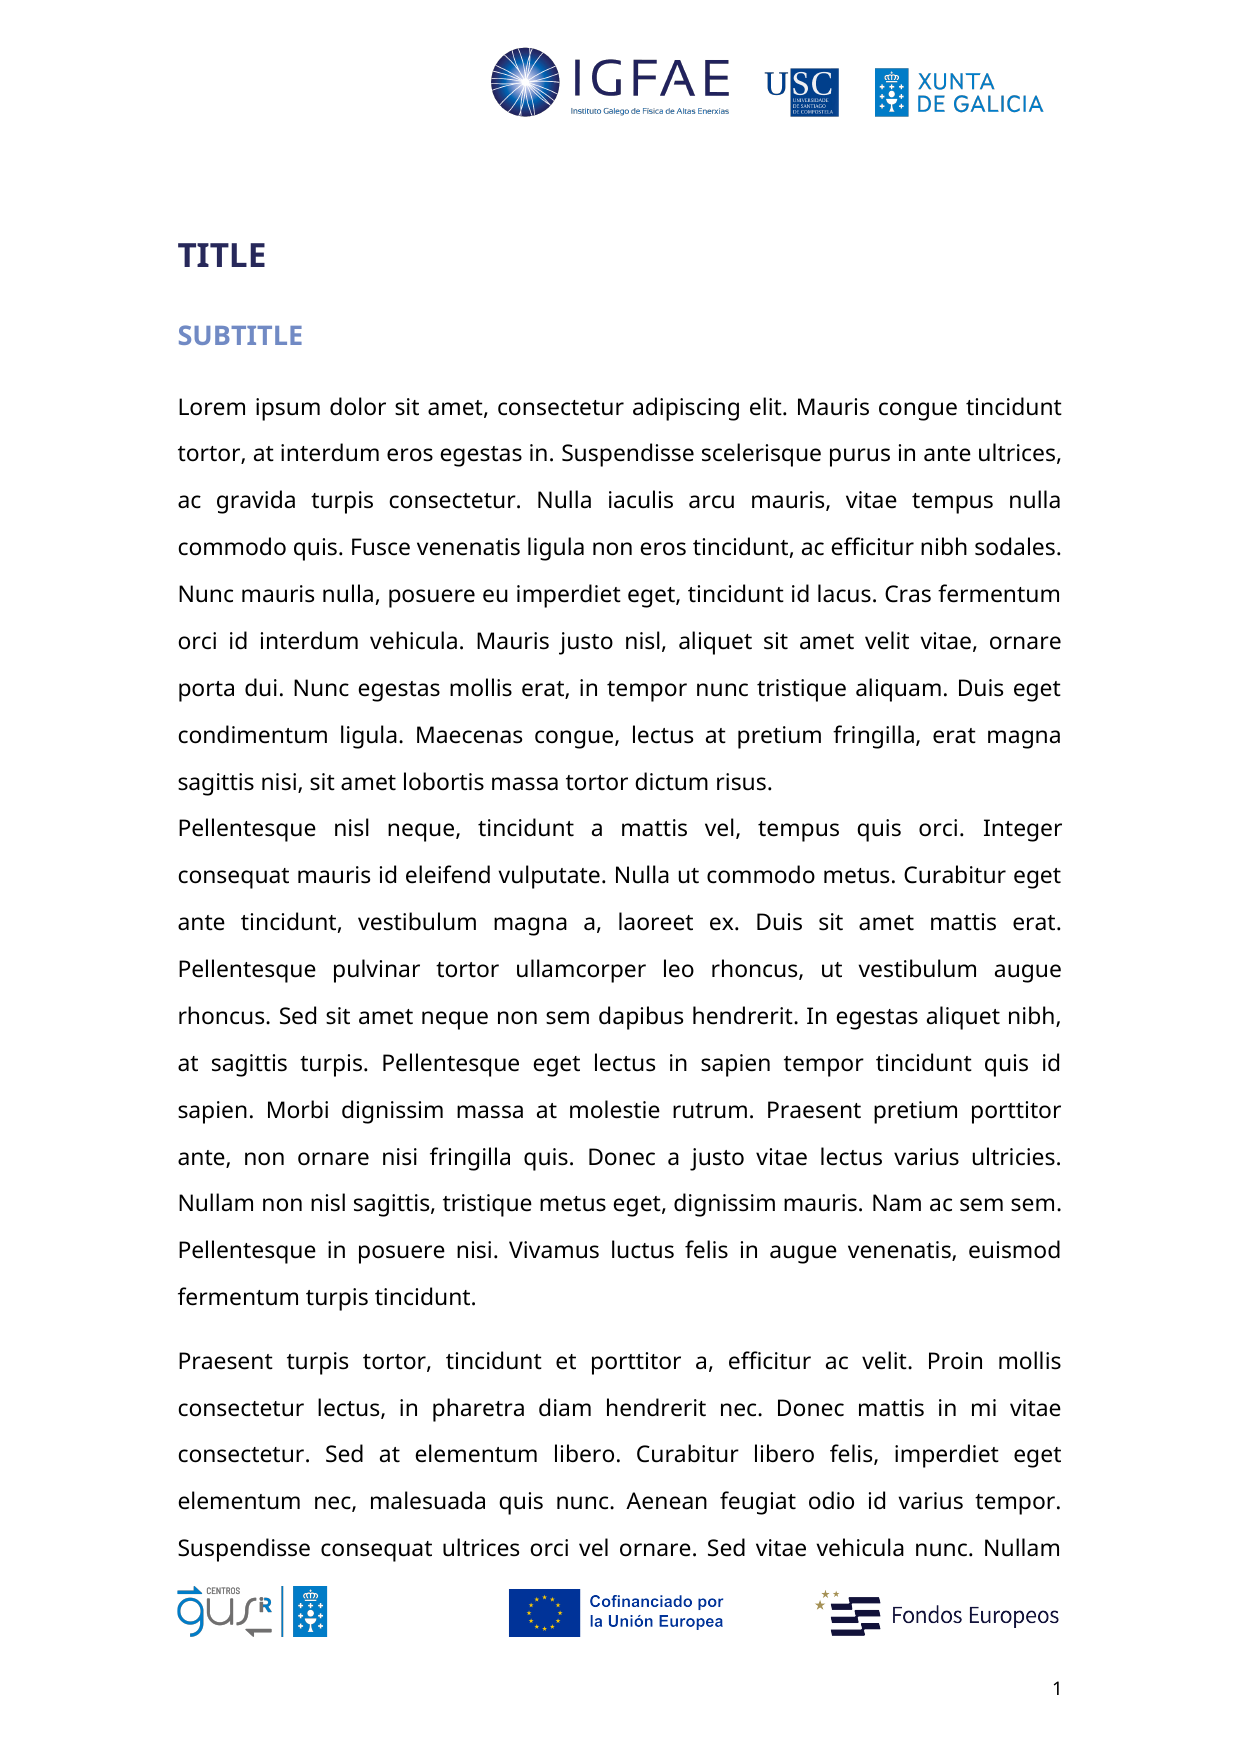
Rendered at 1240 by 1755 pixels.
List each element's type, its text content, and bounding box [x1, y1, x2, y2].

text Pellentesque nisl neque, tincidunt a mattis vel, tempus quis orci. Integer consequat mauris id eleifend vulputate. Nulla ut commodo metus. Curabitur eget ante tincidunt, vestibulum magna a, laoreet ex. Duis sit amet mattis erat. Pellentesque pulvinar tortor ullamcorper leo rhoncus, ut vestibulum augue rhoncus. Sed sit amet neque non sem dapibus hendrerit. In egestas aliquet nibh, at sagittis turpis. Pellentesque eget lectus in sapien tempor tincidunt quis id sapien. Morbi dignissim massa at molestie rutrum. Praesent pretium porttitor ante, non ornare nisi fringilla quis. Donec a justo vitae lectus varius ultricies. Nullam non nisl sagittis, tristique metus eget, dignissim mauris. Nam ac sem sem. Pellentesque in posuere nisi. Vivamus luctus felis in augue venenatis, euismod fermentum turpis tincidunt. [177, 812, 1062, 1312]
text Praesent turpis tortor, tincidunt et porttitor a, efficitur ac velit. Proin mollis consectetur lectus, in pharetra diam hendrerit nec. Donec mattis in mi vitae consectetur. Sed at elementum libero. Curabitur libero felis, imperdiet eget elementum nec, malesuada quis nunc. Aenean feugiat odio id varius tempor. Suspendisse consequat ultrices orci vel ornare. Sed vitae vehicula nunc. Nullam [177, 1345, 1062, 1563]
text Lorem ipsum dolor sit amet, consectetur adipiscing elit. Mauris congue tincidunt tortor, at interdum eros egestas in. Suspendisse scelerisque purus in ante ultrices, ac gravida turpis consectetur. Nulla iaculis arcu mauris, vitae tempus nulla commodo quis. Fusce venenatis ligula non eros tincidunt, ac efficitur nibh sodales. Nunc mauris nulla, posuere eu imperdiet eget, tincidunt id lacus. Cras fermentum orci id interdum vehicula. Mauris justo nisl, aliquet sit amet velit vitae, ornare porta dui. Nunc egestas mollis erat, in tempor nunc tristique aliquam. Duis eget condimentum ligula. Maecenas congue, lectus at pretium fringilla, erat magna sagittis nisi, sit amet lobortis massa tortor dictum risus. [177, 391, 1062, 797]
subtitle SUBTITLE [177, 316, 1062, 353]
subtitle TITLE [177, 231, 1062, 277]
